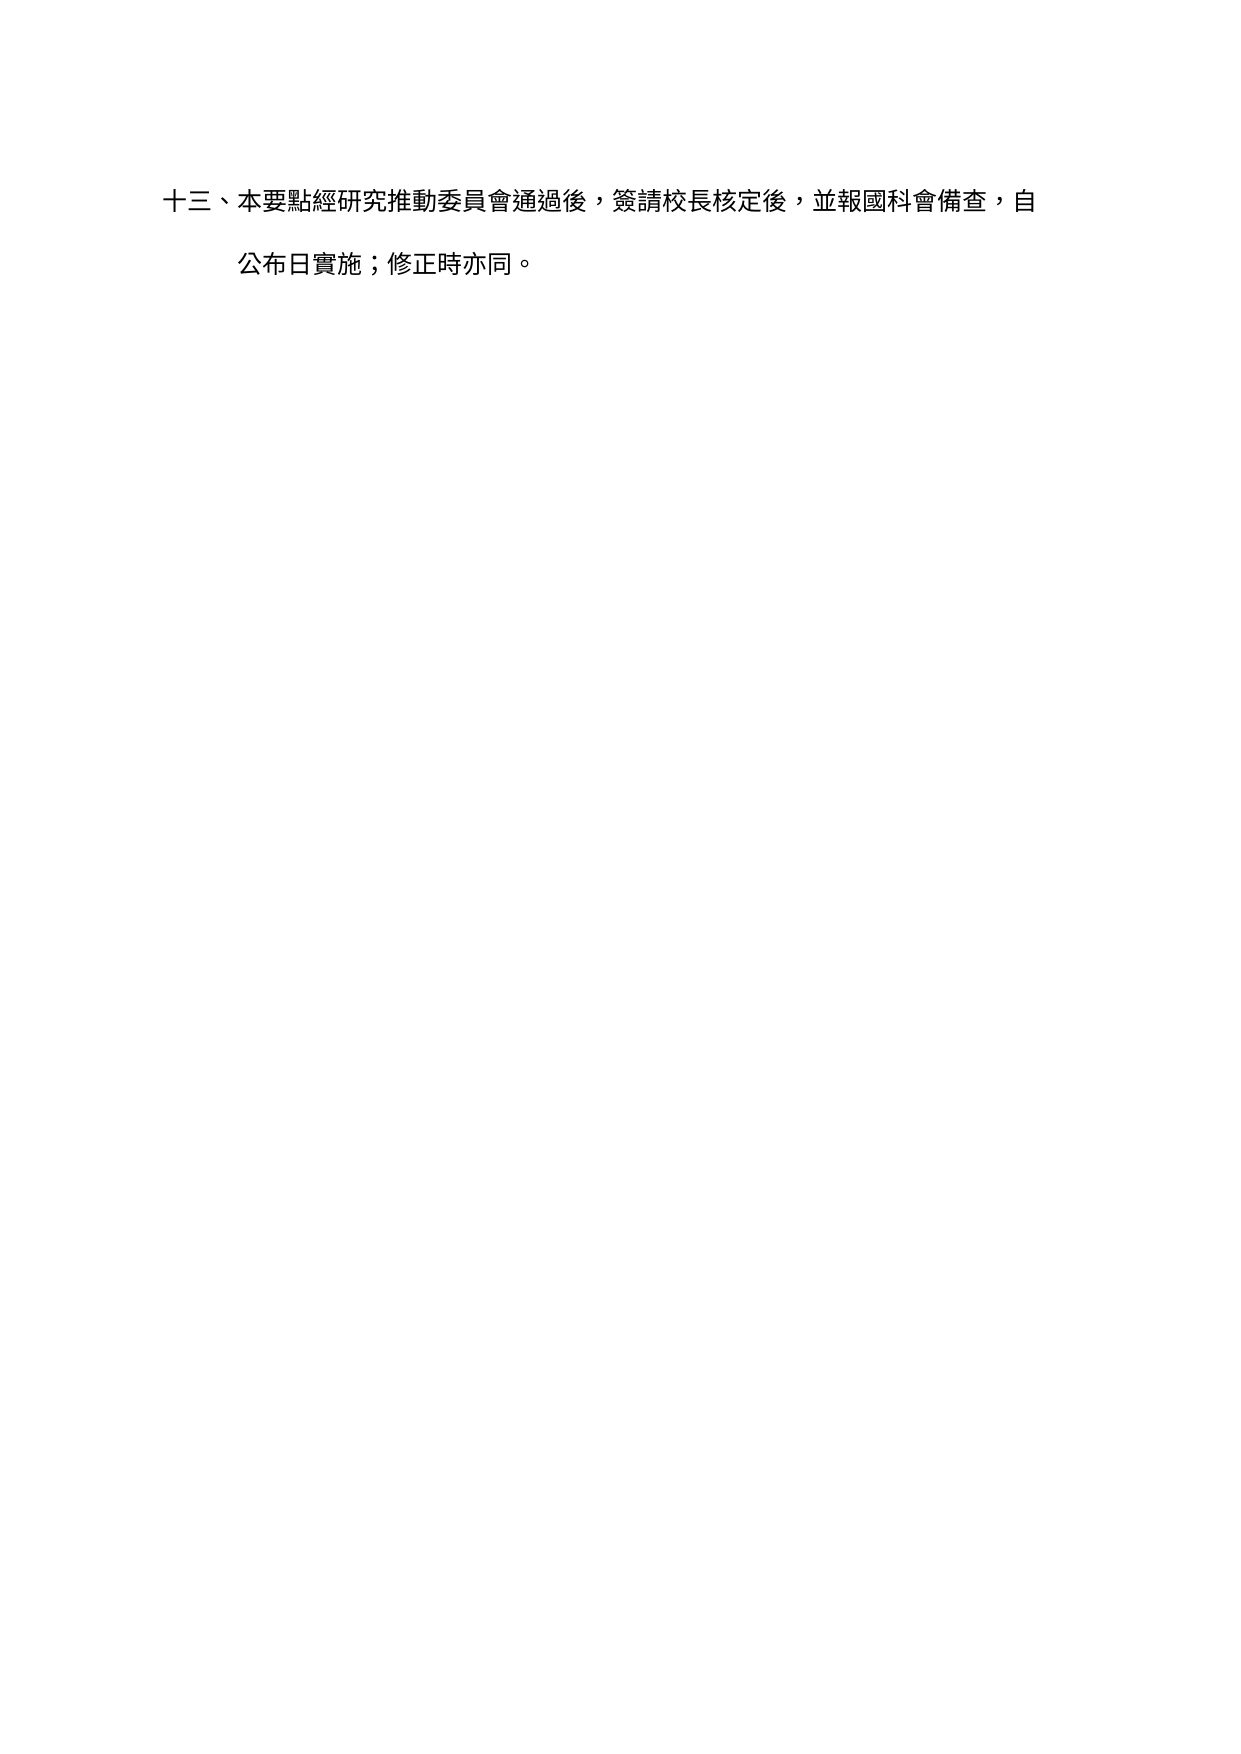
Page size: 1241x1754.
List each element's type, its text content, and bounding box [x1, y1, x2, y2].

text 十三、本要點經研究推動委員會通過後，簽請校長核定後，並報國科會備查，自公布日實施；修正時亦同。 [162, 158, 1053, 283]
